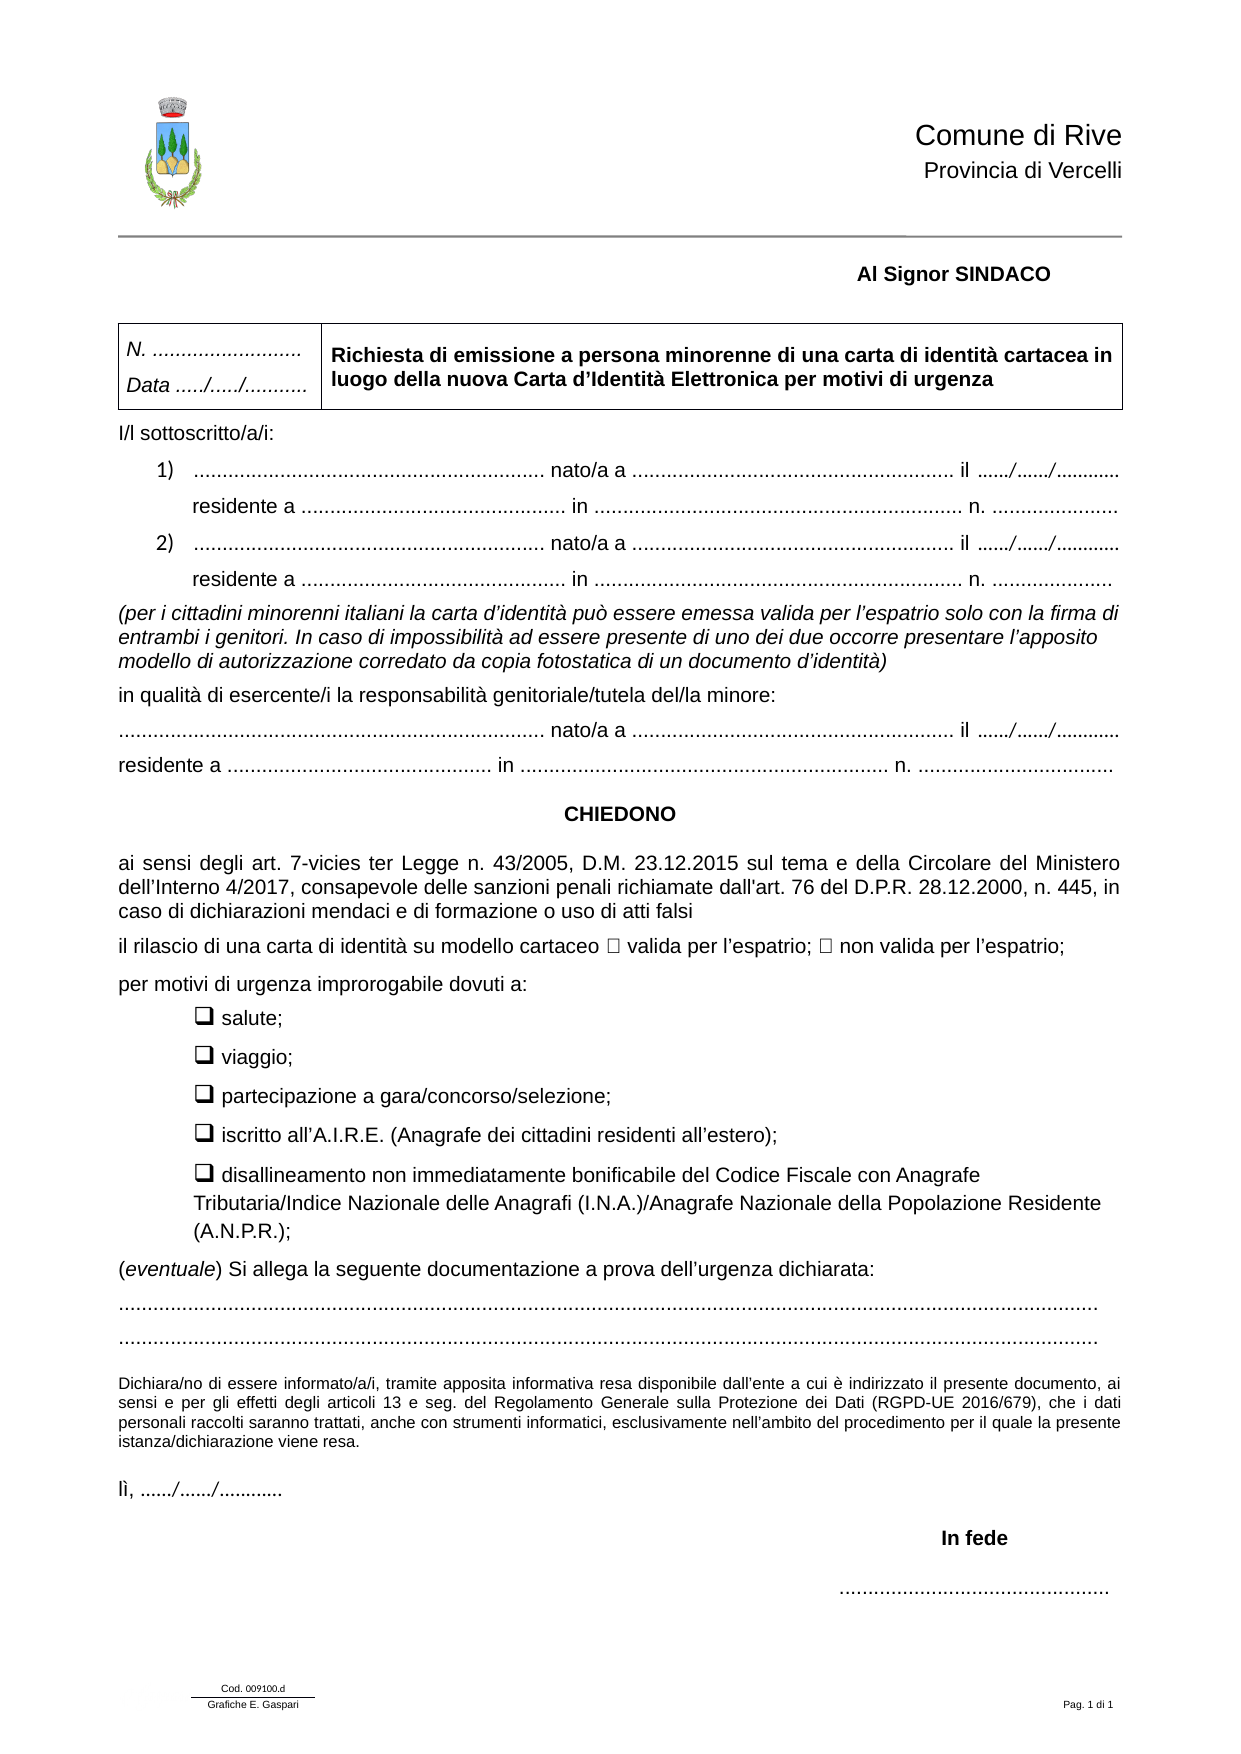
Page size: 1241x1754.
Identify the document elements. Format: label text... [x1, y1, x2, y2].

text CHIEDONO [118, 802, 1122, 826]
text residente a .............................................. in ................................................................ n. .................................. [118, 753, 1122, 777]
text ai sensi degli art. 7-vicies ter Legge n. 43/2005, D.M. 23.12.2015 sul tema e della Circolare del Ministero dell’Interno 4/2017, consapevole delle sanzioni penali richiamate dall'art. 76 del D.P.R. 28.12.2000, n. 445, in caso di dichiarazioni mendaci e di formazione o uso di atti falsi [118, 851, 1122, 923]
text Al Signor SINDACO [857, 262, 1122, 286]
text  salute; [193, 1006, 1122, 1031]
text In fede [827, 1526, 1122, 1550]
text il rilascio di una carta di identità su modello cartaceo  valida per l’espatrio;  non valida per l’espatrio; [118, 933, 1122, 957]
text .......................................................................................................................................................................... [118, 1325, 1122, 1349]
text per motivi di urgenza improrogabile dovuti a: [118, 971, 1122, 995]
text residente a .............................................. in ................................................................ n. ..................... [192, 566, 1122, 590]
text Dichiara/no di essere informato/a/i, tramite apposita informativa resa disponibile dall’ente a cui è indirizzato il presente documento, ai sensi e per gli effetti degli articoli 13 e seg. del Regolamento Generale sulla Protezione dei Dati (RGPD-UE 2016/679), che i dati personali raccolti saranno trattati, anche con strumenti informatici, esclusivamente nell’ambito del procedimento per il quale la presente istanza/dichiarazione viene resa. [118, 1374, 1122, 1451]
text .......................................................................................................................................................................... [118, 1291, 1122, 1315]
text  viaggio; [193, 1045, 1122, 1070]
text in qualità di esercente/i la responsabilità genitoriale/tutela del/la minore: [118, 683, 1122, 707]
text (per i cittadini minorenni italiani la carta d’identità può essere emessa valida per l’espatrio solo con la firma di entrambi i genitori. In caso di impossibilità ad essere presente di uno dei due occorre presentare l’apposito modello di autorizzazione corredato da copia fotostatica di un documento d’identità) [118, 601, 1122, 673]
table_header Richiesta di emissione a persona minorenne di una carta di identità cartacea in luogo della nuova Carta d’Identità Elettronica per motivi di urgenza [322, 324, 1122, 409]
list ............................................................. nato/a a ........................................................ il ....../....../............ [156, 528, 1122, 556]
list ............................................................. nato/a a ........................................................ il ....../....../............ [156, 455, 1122, 483]
text  partecipazione a gara/concorso/selezione; [193, 1084, 1122, 1109]
table_header N. .......................... Data ...../...../........... [119, 324, 321, 409]
picture [122, 87, 224, 219]
text I/l sottoscritto/a/i: [118, 421, 1122, 445]
text Comune di Rive [224, 118, 1122, 152]
text lì, ....../....../............ [118, 1476, 1122, 1501]
text  iscritto all’A.I.R.E. (Anagrafe dei cittadini residenti all’estero); [193, 1123, 1122, 1148]
text ............................................... [827, 1575, 1122, 1599]
text .......................................................................... nato/a a ........................................................ il ....../....../............ [118, 717, 1122, 743]
text Provincia di Vercelli [224, 157, 1122, 183]
text residente a .............................................. in ................................................................ n. ...................... [192, 493, 1122, 517]
text (eventuale) Si allega la seguente documentazione a prova dell’urgenza dichiarata: [118, 1256, 1122, 1280]
text  disallineamento non immediatamente bonificabile del Codice Fiscale con Anagrafe Tributaria/Indice Nazionale delle Anagrafi (I.N.A.)/Anagrafe Nazionale della Popolazione Residente (A.N.P.R.); [193, 1162, 1122, 1242]
